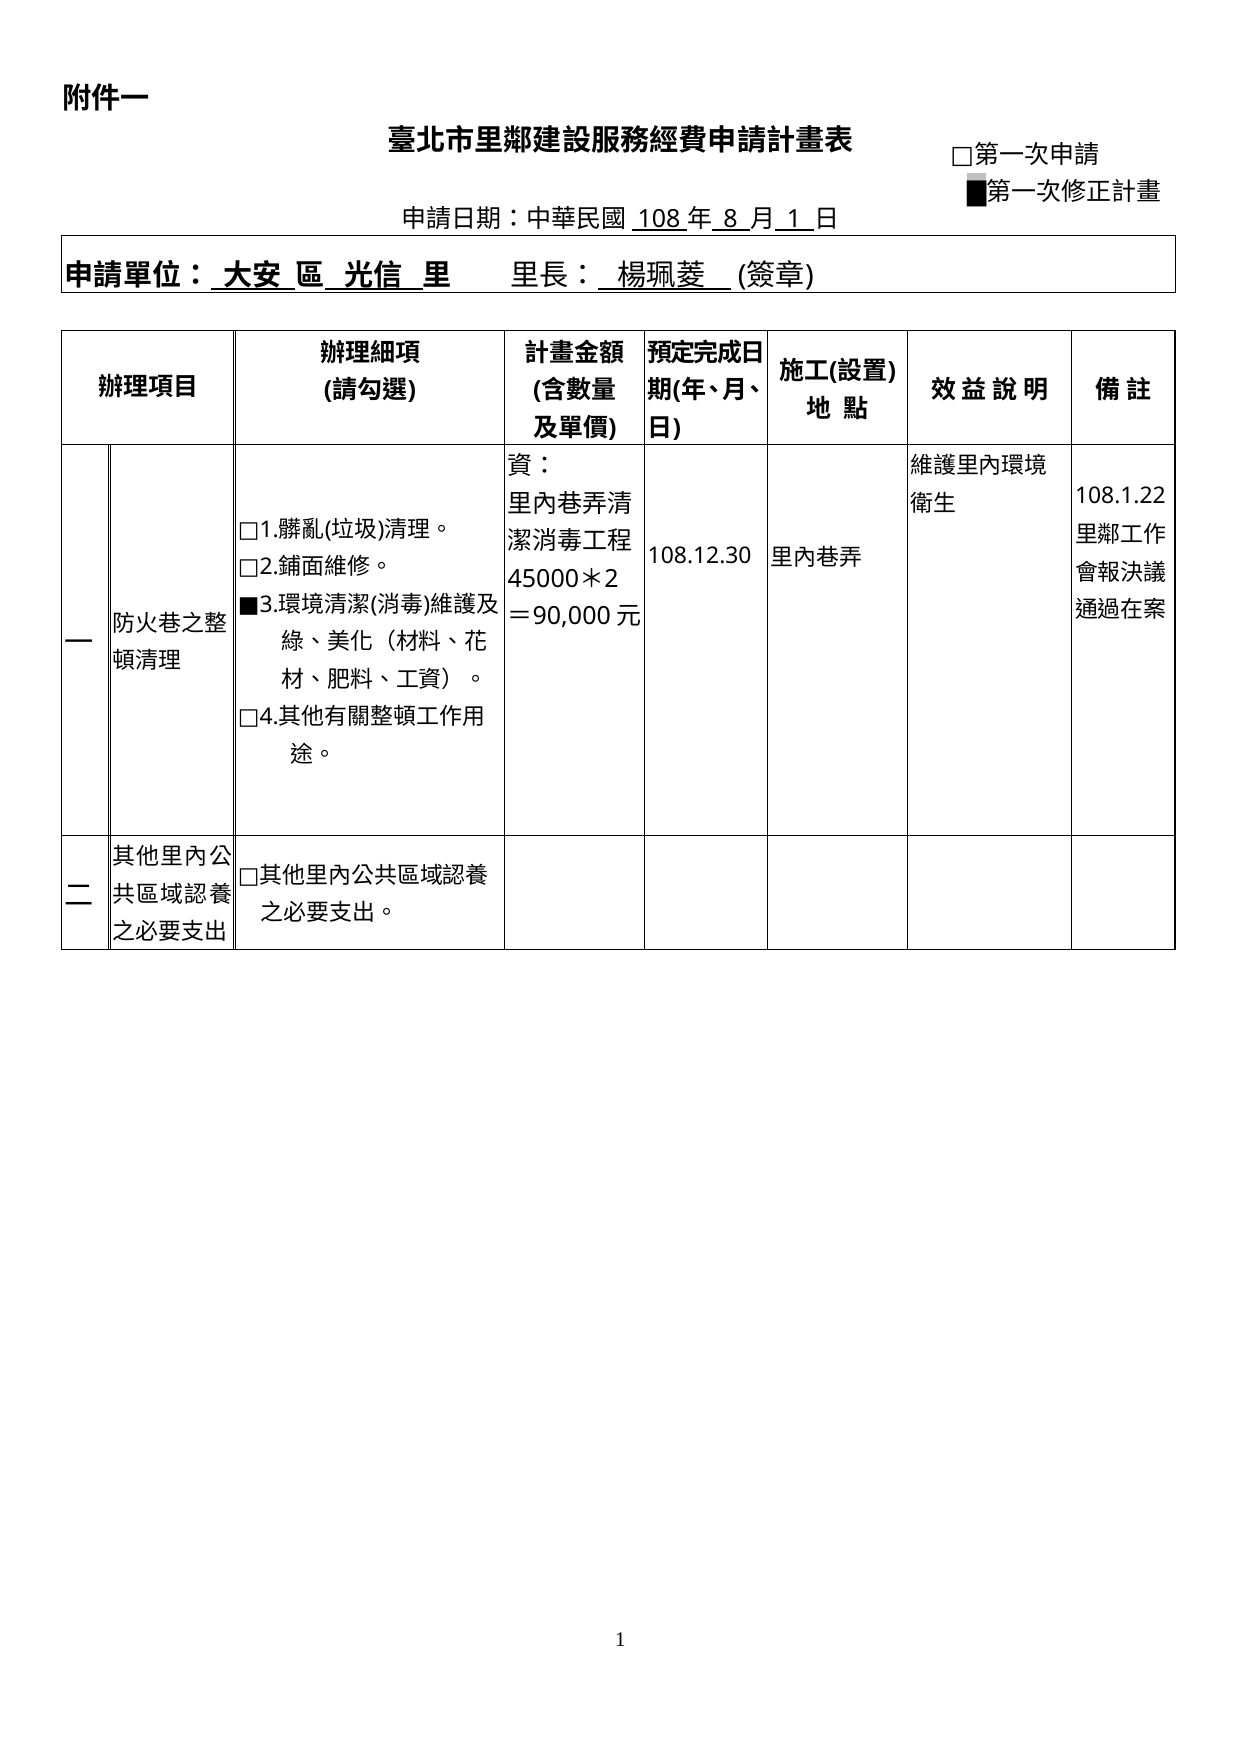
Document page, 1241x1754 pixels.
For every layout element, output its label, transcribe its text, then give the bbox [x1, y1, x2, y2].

text □第一次申請 [937, 135, 1227, 171]
table_header 預定完成日期(年、月、日) [645, 331, 767, 444]
table_header 申請單位： 大安 區 光信 里 里長： 楊珮菱 (簽章) [62, 236, 1175, 292]
table_cell 一 [62, 445, 108, 835]
table_cell [768, 836, 907, 948]
text 附件一 [62, 74, 635, 116]
table_header 計畫金額 (含數量 及單價) [505, 331, 644, 444]
table_cell □其他里內公共區域認養之必要支出。 [236, 836, 504, 948]
table_cell 維護里內環境 衛生 [908, 445, 1071, 835]
table_header 備 註 [1072, 331, 1174, 444]
table_cell [505, 836, 644, 948]
table_cell [645, 836, 767, 948]
text 臺北市里鄰建設服務經費申請計畫表 [937, 171, 1227, 210]
table_cell 資： 里內巷弄清 潔消毒工程45000＊2 ＝90,000元 [505, 445, 644, 835]
table_cell 防火巷之整頓清理 [111, 445, 233, 835]
table_cell [1072, 836, 1174, 948]
table_cell □1.髒亂(垃圾)清理。 □2.鋪面維修。 ■3.環境清潔(消毒)維護及綠、美化（材料、花材、肥料、工資）。 □4.其他有關整頓工作用途。 [236, 445, 504, 835]
table_cell 里內巷弄 [768, 445, 907, 835]
table_header 辦理項目 [62, 331, 233, 444]
table_cell 108.1.22 里鄰工作 會報決議 通過在案 [1072, 445, 1174, 835]
text 臺北市里鄰建設服務經費申請計畫表 [187, 116, 1053, 159]
table_header 效 益 說 明 [908, 331, 1071, 444]
table_header 施工(設置) 地 點 [768, 331, 907, 444]
text 申請日期：中華民國 108 年 8 月 1 日 [187, 198, 1053, 235]
text ▇第一次修正計畫 [967, 171, 1227, 207]
table_header 辦理細項 (請勾選) [236, 331, 504, 444]
table_cell 二 [62, 836, 108, 948]
table_cell 108.12.30 [645, 445, 767, 835]
table_cell 其他里內公共區域認養之必要支出 [111, 836, 233, 948]
table_cell [908, 836, 1071, 948]
